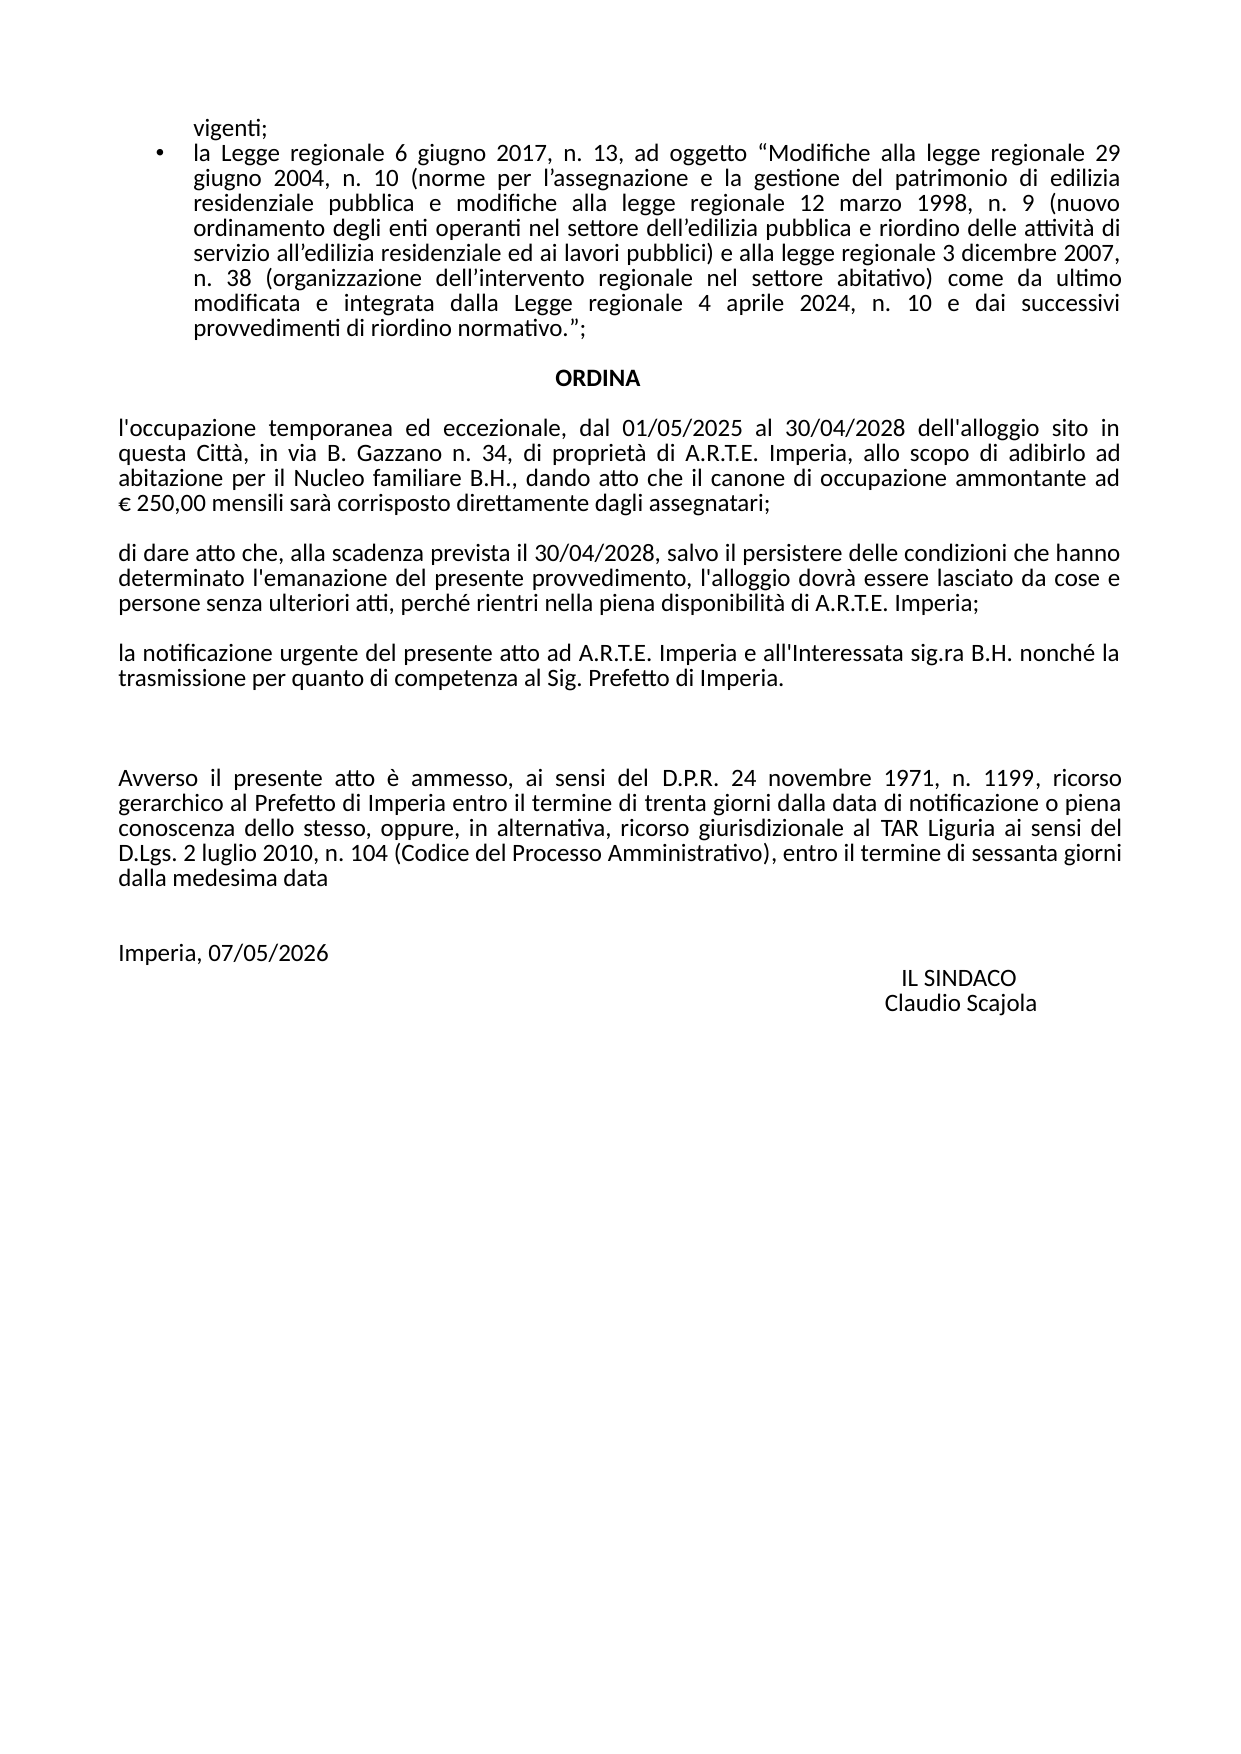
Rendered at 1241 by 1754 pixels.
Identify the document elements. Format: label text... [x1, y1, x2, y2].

text la notificazione urgente del presente atto ad A.R.T.E. Imperia e all'Interessata sig.ra B.H. nonché la trasmissione per quanto di competenza al Sig. Prefetto di Imperia. [118, 643, 1122, 693]
list vigenti; [156, 118, 1122, 143]
list la Legge regionale 6 giugno 2017, n. 13, ad oggetto “Modifiche alla legge regionale 29 giugno 2004, n. 10 (norme per l’assegnazione e la gestione del patrimonio di edilizia residenziale pubblica e modifiche alla legge regionale 12 marzo 1998, n. 9 (nuovo ordinamento degli enti operanti nel settore dell’edilizia pubblica e riordino delle attività di servizio all’edilizia residenziale ed ai lavori pubblici) e alla legge regionale 3 dicembre 2007, n. 38 (organizzazione dell’intervento regionale nel settore abitativo) come da ultimo modificata e integrata dalla Legge regionale 4 aprile 2024, n. 10 e dai successivi provvedimenti di riordino normativo.”; [156, 143, 1122, 343]
text Claudio Scajola [783, 993, 1122, 1018]
text ORDINA [118, 368, 1122, 393]
text l'occupazione temporanea ed eccezionale, dal 01/05/2025 al 30/04/2028 dell'alloggio sito in questa Città, in via B. Gazzano n. 34, di proprietà di A.R.T.E. Imperia, allo scopo di adibirlo ad abitazione per il Nucleo familiare B.H., dando atto che il canone di occupazione ammontante ad € 250,00 mensili sarà corrisposto direttamente dagli assegnatari; [118, 418, 1122, 518]
text Avverso il presente atto è ammesso, ai sensi del D.P.R. 24 novembre 1971, n. 1199, ricorso gerarchico al Prefetto di Imperia entro il termine di trenta giorni dalla data di notificazione o piena conoscenza dello stesso, oppure, in alternativa, ricorso giurisdizionale al TAR Liguria ai sensi del D.Lgs. 2 luglio 2010, n. 104 (Codice del Processo Amministrativo), entro il termine di sessanta giorni dalla medesima data [118, 768, 1122, 893]
text Imperia, 07/05/2026 [118, 943, 1122, 968]
text di dare atto che, alla scadenza prevista il 30/04/2028, salvo il persistere delle condizioni che hanno determinato l'emanazione del presente provvedimento, l'alloggio dovrà essere lasciato da cose e persone senza ulteriori atti, perché rientri nella piena disponibilità di A.R.T.E. Imperia; [118, 543, 1122, 618]
text IL SINDACO [783, 968, 1122, 993]
